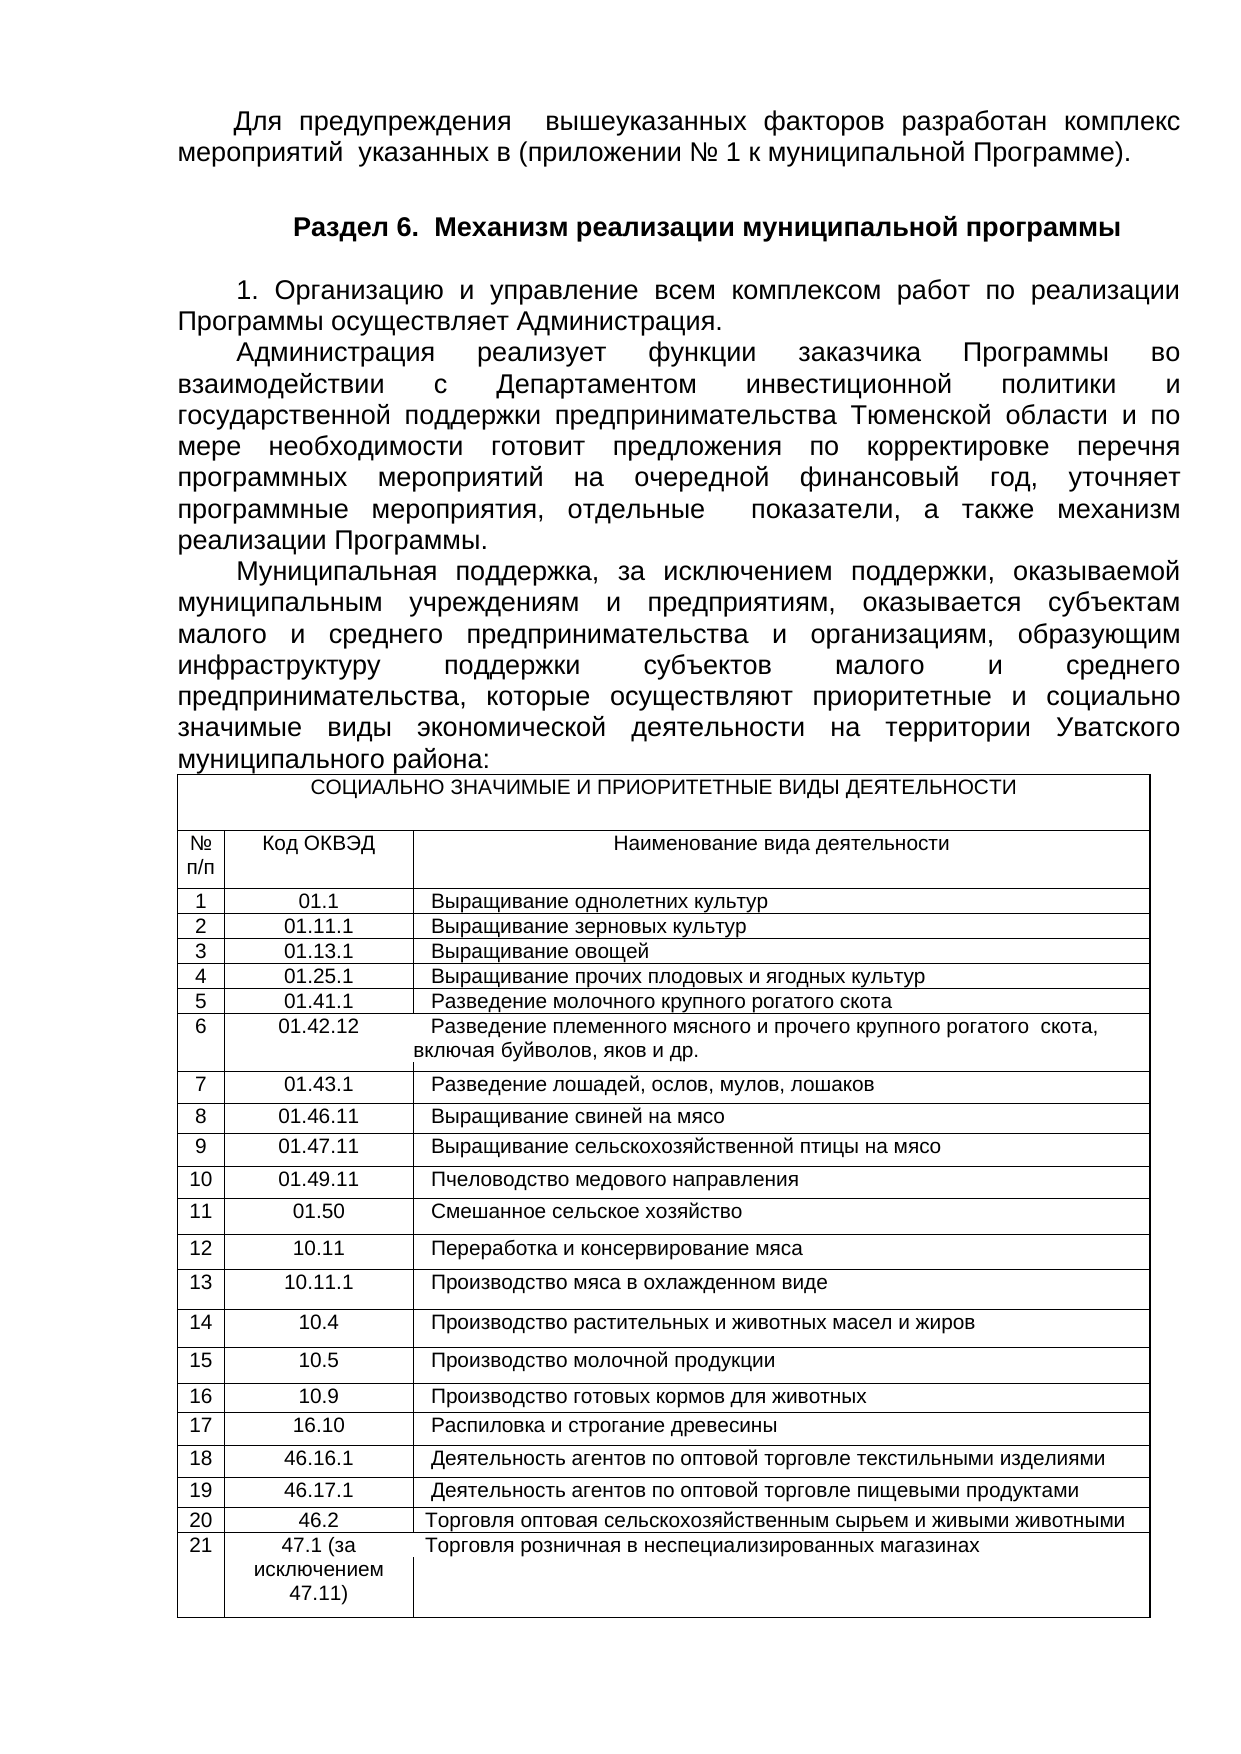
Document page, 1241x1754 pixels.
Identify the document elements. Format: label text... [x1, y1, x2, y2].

table_cell Деятельность агентов по оптовой торговле текстильными изделиями [414, 1446, 1149, 1477]
text Администрация реализует функции заказчика Программы во взаимодействии с Департаментом инвестиционной политики и государственной поддержки предпринимательства Тюменской области и по мере необходимости готовит предложения по корректировке перечня программных мероприятий на очередной финансовый год, уточняет программные мероприятия, отдельные показатели, а также механизм реализации Программы. [177, 336, 1181, 555]
table_cell 10.11 [225, 1235, 413, 1269]
table_cell Смешанное сельское хозяйство [414, 1199, 1149, 1234]
text Раздел 6. Механизм реализации муниципальной программы [177, 211, 1181, 243]
table_cell 16.10 [225, 1413, 413, 1445]
table_cell 8 [178, 1104, 224, 1133]
table_cell 47.1 (за исключением 47.11) [225, 1533, 413, 1617]
table_cell Деятельность агентов по оптовой торговле пищевыми продуктами [414, 1478, 1149, 1507]
table_cell 01.47.11 [225, 1134, 413, 1166]
table_cell Выращивание свиней на мясо [414, 1104, 1149, 1133]
table_cell 01.13.1 [225, 939, 413, 963]
table_cell 01.49.11 [225, 1167, 413, 1198]
table_cell 01.1 [225, 889, 413, 913]
table_cell 46.2 [225, 1508, 413, 1532]
table_cell 1 [178, 889, 224, 913]
table_cell 10.9 [225, 1384, 413, 1412]
table_cell 5 [178, 989, 224, 1013]
table_cell 14 [178, 1310, 224, 1347]
table_cell Переработка и консервирование мяса [414, 1235, 1149, 1269]
table_cell Производство мяса в охлажденном виде [414, 1270, 1149, 1309]
table_cell Торговля оптовая сельскохозяйственным сырьем и живыми животными [414, 1508, 1149, 1532]
table_cell 01.43.1 [225, 1072, 413, 1103]
table_cell Выращивание зерновых культур [414, 914, 1149, 938]
table_cell 01.11.1 [225, 914, 413, 938]
table_cell Производство растительных и животных масел и жиров [414, 1310, 1149, 1347]
table_cell 15 [178, 1348, 224, 1383]
text Для предупреждения вышеуказанных факторов разработан комплекс мероприятий указанных в (приложении № 1 к муниципальной Программе). [177, 105, 1181, 168]
table_cell 01.42.12 [225, 1014, 413, 1071]
table_cell Пчеловодство медового направления [414, 1167, 1149, 1198]
table_cell Выращивание сельскохозяйственной птицы на мясо [414, 1134, 1149, 1166]
table_cell 13 [178, 1270, 224, 1309]
table_cell Наименование вида деятельности [414, 831, 1149, 888]
table_cell Разведение молочного крупного рогатого скота [414, 989, 1149, 1013]
table_cell 10.11.1 [225, 1270, 413, 1309]
table_cell Производство готовых кормов для животных [414, 1384, 1149, 1412]
table_cell 19 [178, 1478, 224, 1507]
table_cell Разведение племенного мясного и прочего крупного рогатого скота, включая буйволов, яков и др. [414, 1014, 1149, 1071]
text Муниципальная поддержка, за исключением поддержки, оказываемой муниципальным учреждениям и предприятиям, оказывается субъектам малого и среднего предпринимательства и организациям, образующим инфраструктуру поддержки субъектов малого и среднего предпринимательства, которые осуществляют приоритетные и социально значимые виды экономической деятельности на территории Уватского муниципального района: [177, 555, 1181, 774]
table_cell 6 [178, 1014, 224, 1071]
table_cell 2 [178, 914, 224, 938]
table_header СОЦИАЛЬНО ЗНАЧИМЫЕ И ПРИОРИТЕТНЫЕ ВИДЫ ДЕЯТЕЛЬНОСТИ [178, 775, 1149, 830]
table_cell Выращивание прочих плодовых и ягодных культур [414, 964, 1149, 988]
table_cell Торговля розничная в неспециализированных магазинах [414, 1533, 1149, 1617]
table_cell 01.25.1 [225, 964, 413, 988]
table_cell № п/п [178, 831, 224, 888]
table_cell Распиловка и строгание древесины [414, 1413, 1149, 1445]
table_cell 21 [178, 1533, 224, 1617]
text 1. Организацию и управление всем комплексом работ по реализации Программы осуществляет Администрация. [177, 274, 1181, 336]
table_cell 46.16.1 [225, 1446, 413, 1477]
table_cell 4 [178, 964, 224, 988]
table_cell 01.46.11 [225, 1104, 413, 1133]
table_cell 20 [178, 1508, 224, 1532]
table_cell Код ОКВЭД [225, 831, 413, 888]
table_cell 16 [178, 1384, 224, 1412]
table_cell 7 [178, 1072, 224, 1103]
table_cell Производство молочной продукции [414, 1348, 1149, 1383]
table_cell Выращивание однолетних культур [414, 889, 1149, 913]
table_cell 01.41.1 [225, 989, 413, 1013]
table_cell 10 [178, 1167, 224, 1198]
table_cell Разведение лошадей, ослов, мулов, лошаков [414, 1072, 1149, 1103]
table_cell 01.50 [225, 1199, 413, 1234]
table_cell 46.17.1 [225, 1478, 413, 1507]
table_cell 10.4 [225, 1310, 413, 1347]
table_cell 17 [178, 1413, 224, 1445]
table_cell 12 [178, 1235, 224, 1269]
table_cell 11 [178, 1199, 224, 1234]
table_cell 10.5 [225, 1348, 413, 1383]
table_cell 9 [178, 1134, 224, 1166]
table_cell Выращивание овощей [414, 939, 1149, 963]
table_cell 18 [178, 1446, 224, 1477]
table_cell 3 [178, 939, 224, 963]
